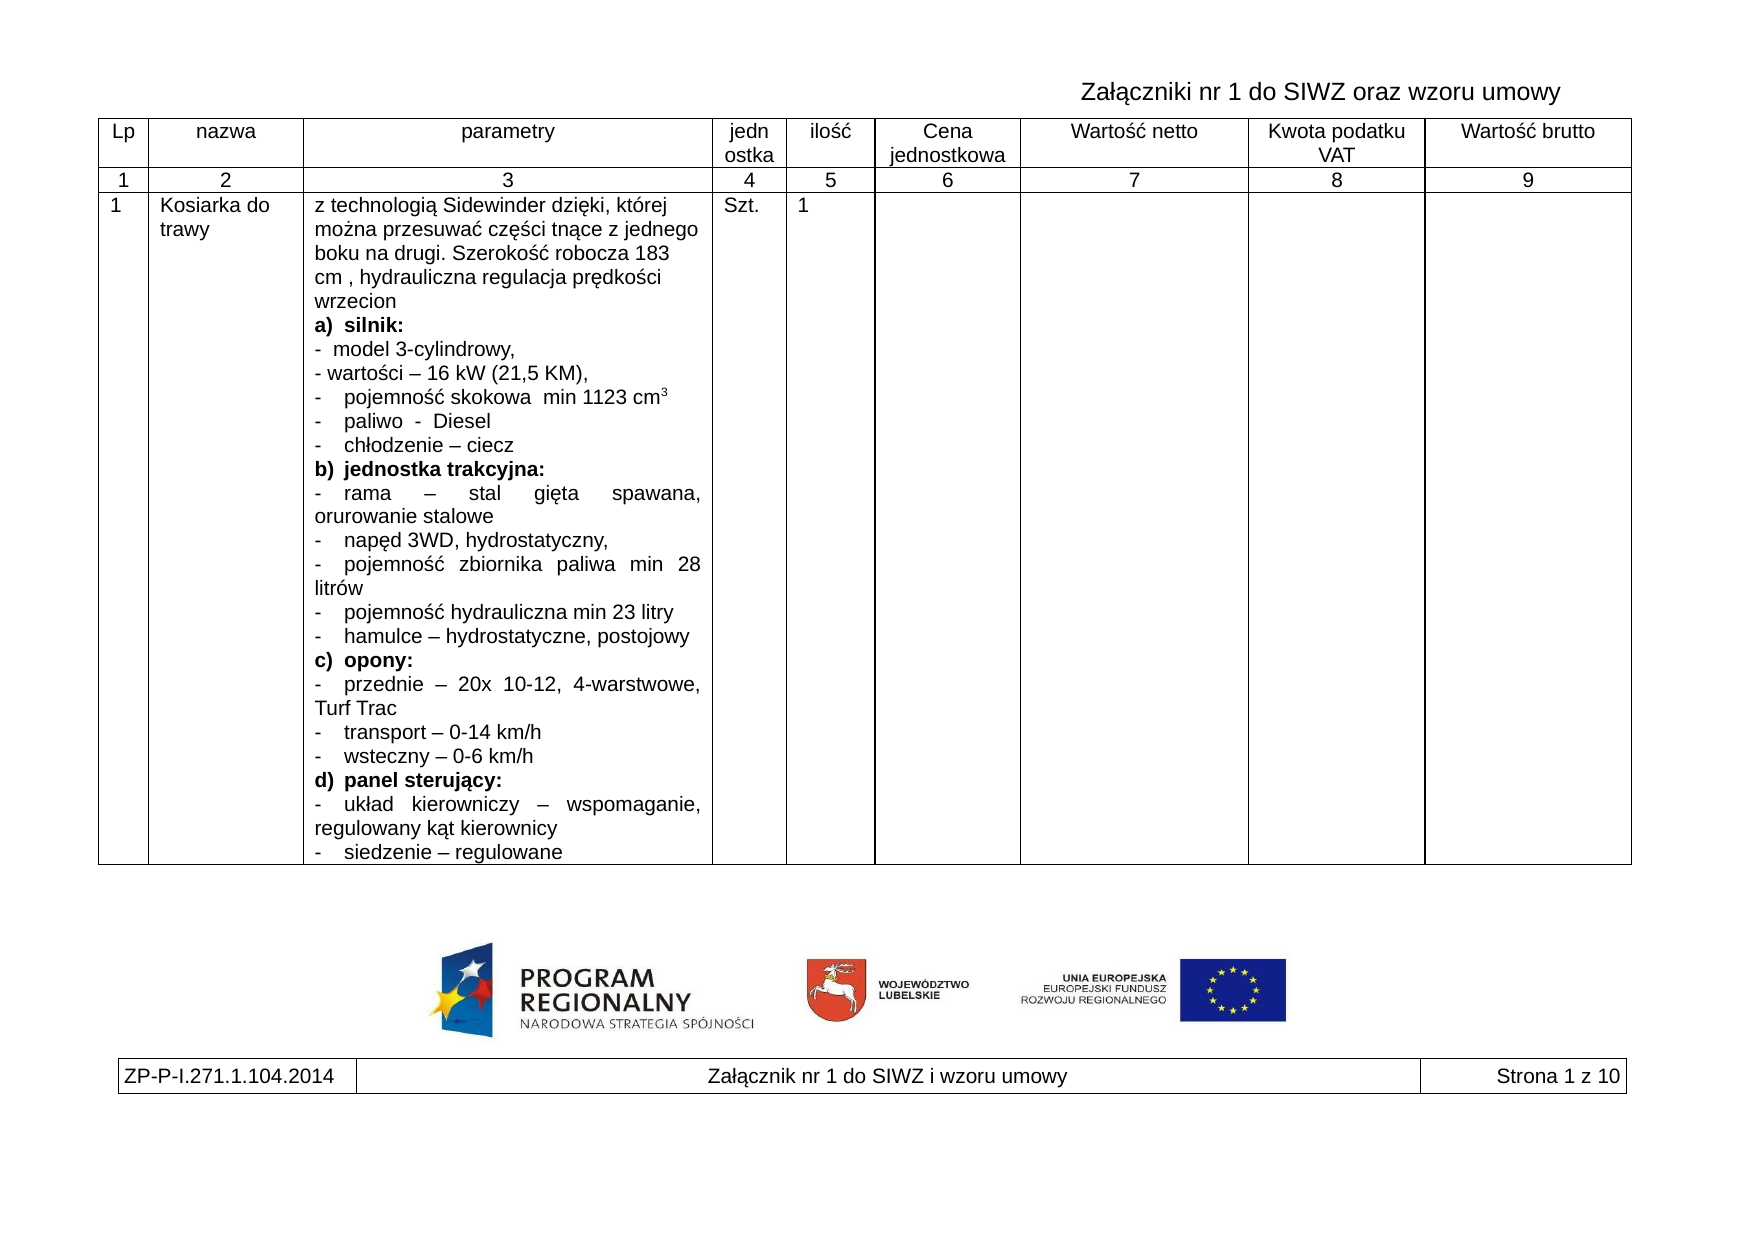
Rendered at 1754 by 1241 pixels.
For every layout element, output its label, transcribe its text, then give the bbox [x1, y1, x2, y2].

table_header Wartość netto [1021, 119, 1248, 167]
table_cell 6 [876, 168, 1020, 192]
table_header jednostka [713, 119, 786, 167]
table_header Wartość brutto [1426, 119, 1631, 167]
table_cell 9 [1426, 168, 1631, 192]
table_cell 8 [1249, 168, 1424, 192]
table_cell [1426, 193, 1631, 864]
table_header nazwa [149, 119, 303, 167]
table_header parametry [304, 119, 712, 167]
table_cell [1021, 193, 1248, 864]
table_cell [876, 193, 1020, 864]
table_header Kwota podatku VAT [1249, 119, 1424, 167]
table_cell 7 [1021, 168, 1248, 192]
table_cell [1249, 193, 1424, 864]
table_cell 4 [713, 168, 786, 192]
table_header Lp [99, 119, 148, 167]
table_cell 1 [99, 168, 148, 192]
table_cell 3 [304, 168, 712, 192]
table_header Cena jednostkowa [876, 119, 1020, 167]
table_cell z technologią Sidewinder dzięki, której można przesuwać części tnące z jednego boku na drugi. Szerokość robocza 183 cm , hydrauliczna regulacja prędkości wrzecion a) silnik: - model 3-cylindrowy, - wartości – 16 kW (21,5 KM), - pojemność skokowa min 1123 cm3 - paliwo - Diesel - chłodzenie – ciecz b) jednostka trakcyjna: - rama – stal gięta spawana, orurowanie stalowe - napęd 3WD, hydrostatyczny, - pojemność zbiornika paliwa min 28 litrów - pojemność hydrauliczna min 23 litry - hamulce – hydrostatyczne, postojowy c) opony: - przednie – 20x 10-12, 4-warstwowe, Turf Trac - transport – 0-14 km/h - wsteczny – 0-6 km/h d) panel sterujący: - układ kierowniczy – wspomaganie, regulowany kąt kierownicy - siedzenie – regulowane [304, 193, 712, 864]
table_cell 2 [149, 168, 303, 192]
table_cell 1 [787, 193, 874, 864]
text Załączniki nr 1 do SIWZ oraz wzoru umowy [118, 77, 1636, 105]
table_header ilość [787, 119, 874, 167]
table_cell Szt. [713, 193, 786, 864]
table_cell 1 [99, 193, 148, 864]
table_cell Kosiarka do trawy [149, 193, 303, 864]
table_cell 5 [787, 168, 874, 192]
